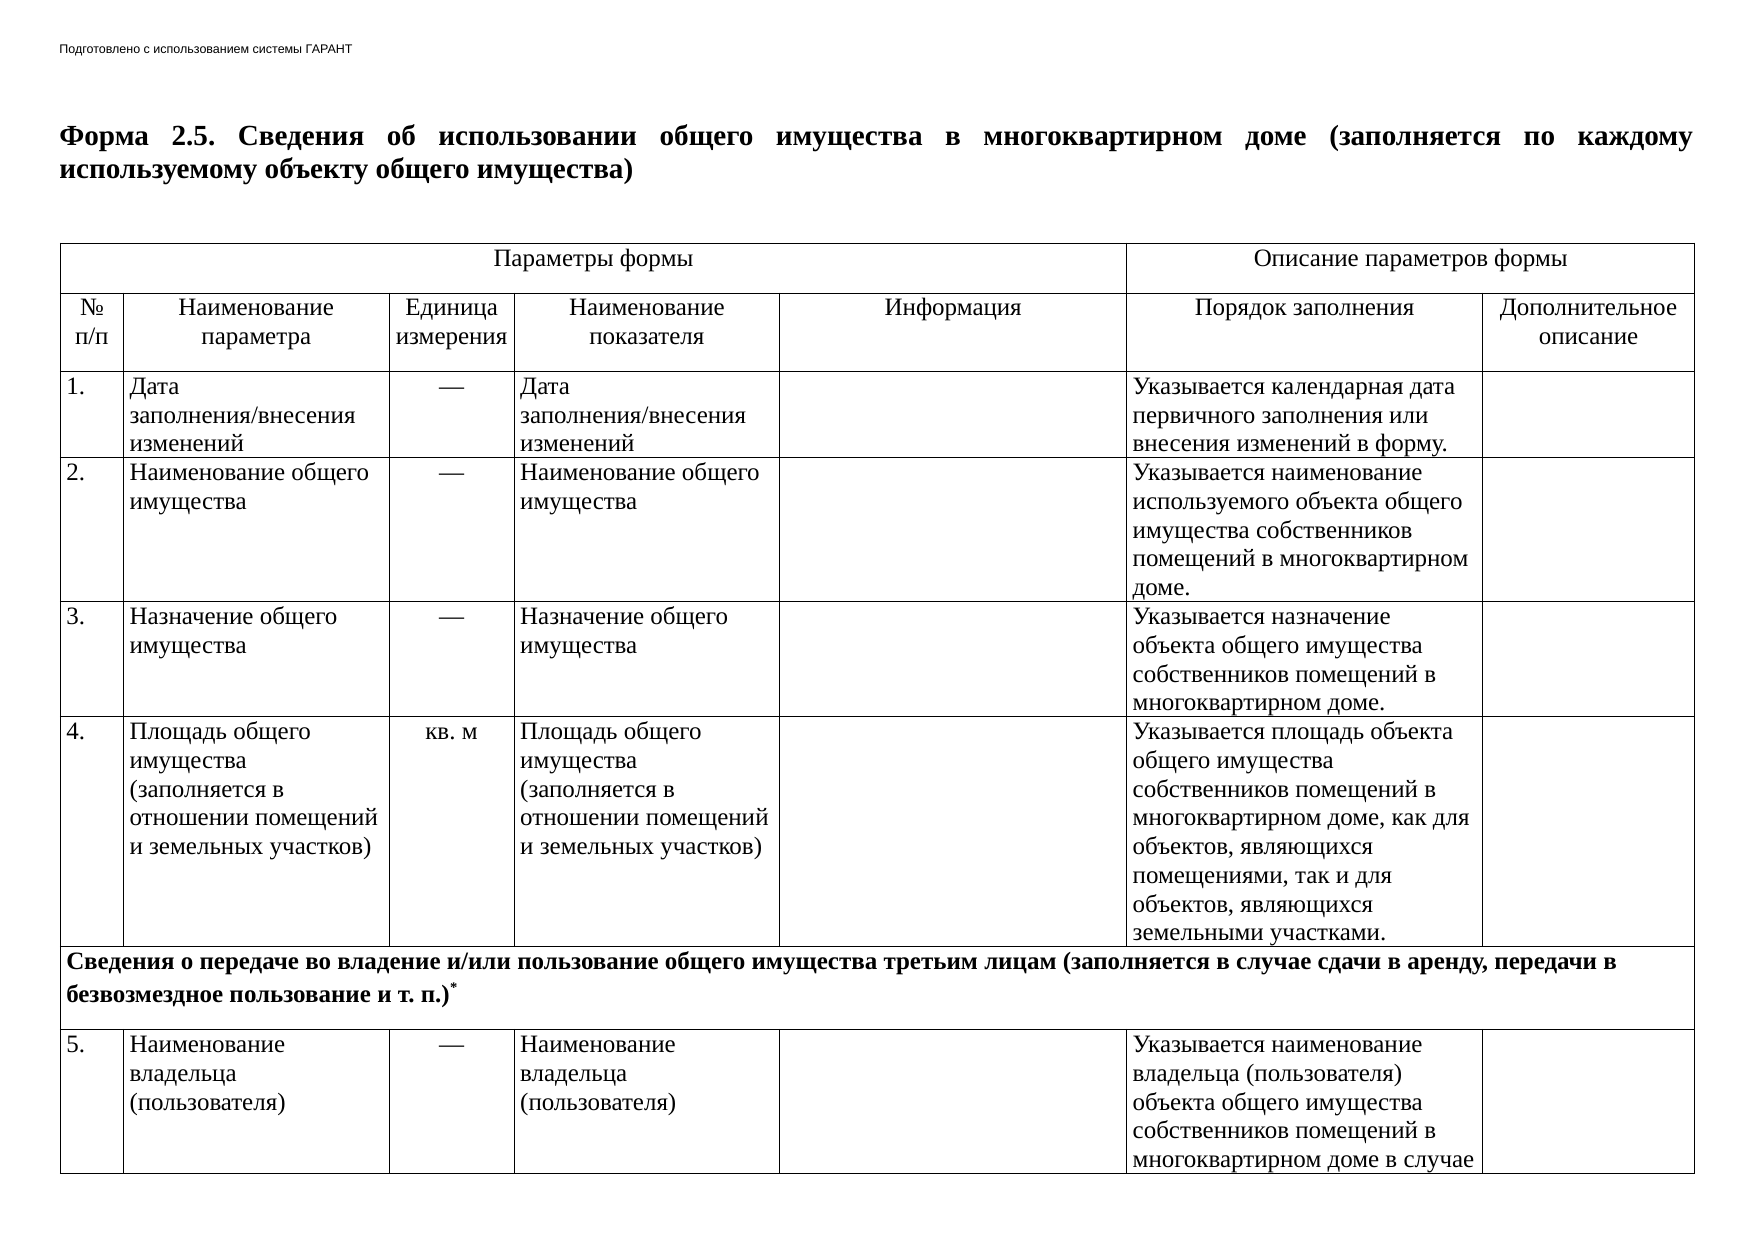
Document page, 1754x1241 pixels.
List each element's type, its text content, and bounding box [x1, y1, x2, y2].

table_cell — [390, 602, 514, 716]
table_cell Дополнительное описание [1483, 294, 1694, 371]
table_cell № п/п [61, 294, 123, 371]
table_cell — [390, 458, 514, 601]
table_cell Сведения о передаче во владение и/или пользование общего имущества третьим лицам (заполняется в случае сдачи в аренду, передачи в безвозмездное пользование и т. п.) [61, 947, 1694, 1029]
table_header Описание параметров формы [1127, 244, 1694, 292]
table_cell [1483, 372, 1694, 457]
table_cell кв. м [390, 717, 514, 946]
text Форма 2.5. Сведения об использовании общего имущества в многоквартирном доме (заполняется по каждому используемому объекту общего имущества) [59, 118, 1695, 185]
table_cell Дата заполнения/внесения изменений [124, 372, 389, 457]
table_cell Единица измерения [390, 294, 514, 371]
table_cell Наименование владельца (пользователя) [515, 1030, 779, 1173]
table_cell Назначение общего имущества [124, 602, 389, 716]
table_cell Указывается календарная дата первичного заполнения или внесения изменений в форму. [1127, 372, 1482, 457]
table_header Параметры формы [61, 244, 1126, 292]
table_cell Наименование общего имущества [515, 458, 779, 601]
table_cell [780, 372, 1126, 457]
table_cell Порядок заполнения [1127, 294, 1482, 371]
table_cell [780, 602, 1126, 716]
table_cell Площадь общего имущества (заполняется в отношении помещений и земельных участков) [515, 717, 779, 946]
table_cell Дата заполнения/внесения изменений [515, 372, 779, 457]
table_cell Площадь общего имущества (заполняется в отношении помещений и земельных участков) [124, 717, 389, 946]
table_cell 5. [61, 1030, 123, 1173]
table_cell Указывается наименование используемого объекта общего имущества собственников помещений в многоквартирном доме. [1127, 458, 1482, 601]
table_cell — [390, 1030, 514, 1173]
table_cell 2. [61, 458, 123, 601]
table_cell Наименование параметра [124, 294, 389, 371]
table_cell Указывается назначение объекта общего имущества собственников помещений в многоквартирном доме. [1127, 602, 1482, 716]
table_cell [780, 1030, 1126, 1173]
table_cell 3. [61, 602, 123, 716]
table_cell [1483, 1030, 1694, 1173]
table_cell [1483, 602, 1694, 716]
table_cell Наименование владельца (пользователя) [124, 1030, 389, 1173]
table_cell Назначение общего имущества [515, 602, 779, 716]
table_cell 4. [61, 717, 123, 946]
table_cell [780, 458, 1126, 601]
table_cell Наименование показателя [515, 294, 779, 371]
table_cell Указывается площадь объекта общего имущества собственников помещений в многоквартирном доме, как для объектов, являющихся помещениями, так и для объектов, являющихся земельными участками. [1127, 717, 1482, 946]
table_cell [1483, 717, 1694, 946]
table_cell [1483, 458, 1694, 601]
table_cell Указывается наименование владельца (пользователя) объекта общего имущества собственников помещений в многоквартирном доме в случае [1127, 1030, 1482, 1173]
table_cell Информация [780, 294, 1126, 371]
table_cell — [390, 372, 514, 457]
table_cell 1. [61, 372, 123, 457]
table_cell Наименование общего имущества [124, 458, 389, 601]
table_cell [780, 717, 1126, 946]
